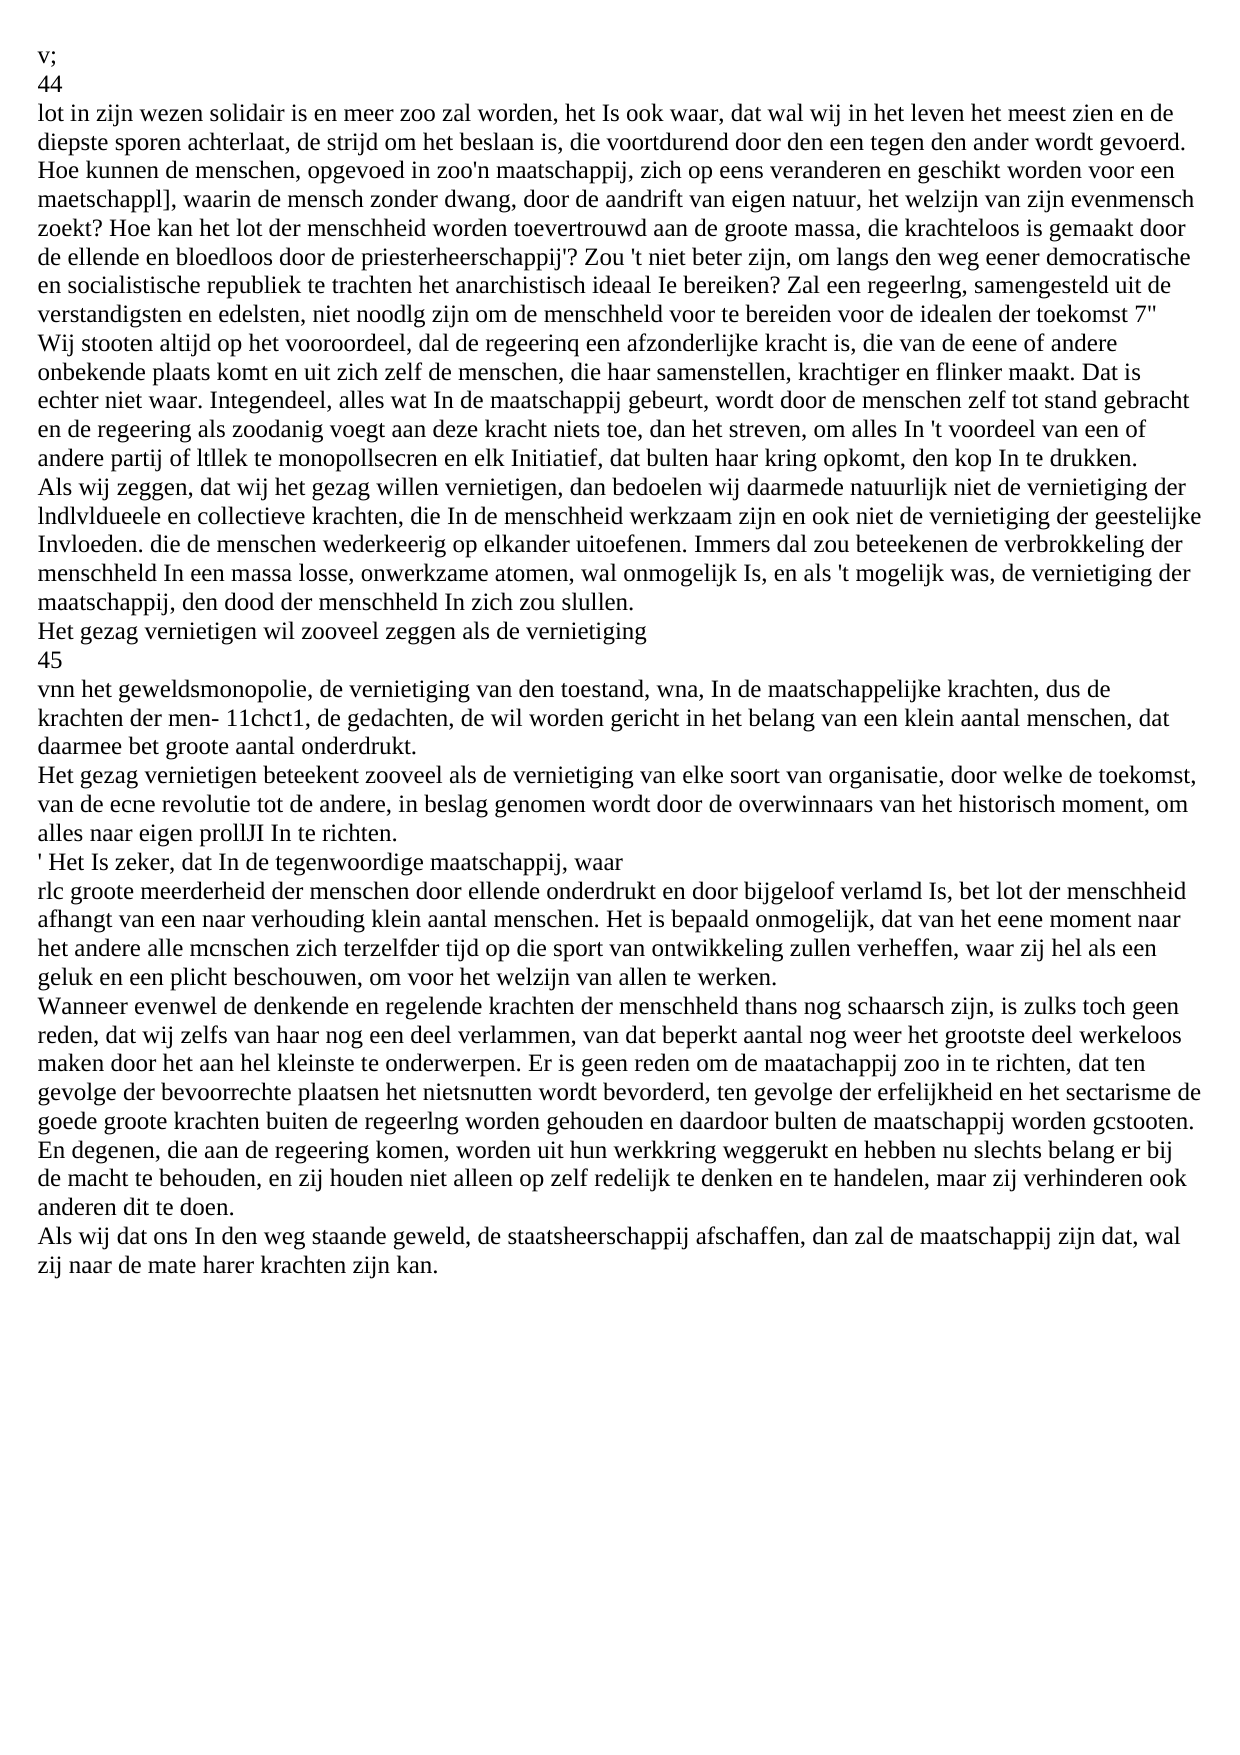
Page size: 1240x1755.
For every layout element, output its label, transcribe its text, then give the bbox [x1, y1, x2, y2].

text ' Het Is zeker, dat In de tegenwoordige maatschappij, waar [37, 847, 1202, 876]
text Als wij zeggen, dat wij het gezag willen vernietigen, dan bedoelen wij daarmede natuurlijk niet de vernietiging der lndlvl­dueele en collectieve krachten, die In de menschheid werkzaam zijn en ook niet de vernietiging der geestelijke Invloeden. die de menschen wederkeerig op elkander uitoefenen. Immers dal zou beteekenen de verbrokkeling der menschheld In een massa losse, onwerkzame atomen, wal onmogelijk Is, en als 't mogelijk was, de vernietiging der maatschappij, den dood der menschheld In zich zou slullen. [37, 472, 1202, 616]
text 45 [37, 645, 1202, 674]
text Wij stooten altijd op het vooroordeel, dal de regeerinq een afzonderlijke kracht is, die van de eene of andere onbekende plaats komt en uit zich zelf de menschen, die haar samenstellen, krachtiger en flinker maakt. Dat is echter niet waar. Integendeel, alles wat In de maatschappij gebeurt, wordt door de menschen zelf tot stand gebracht en de regeering als zoodanig voegt aan deze kracht niets toe, dan het streven, om alles In 't voordeel van een of andere partij of ltllek te monopollsecren en elk Initia­tief, dat bulten haar kring opkomt, den kop In te drukken. [37, 328, 1202, 472]
text v; [37, 40, 1202, 69]
text Als wij dat ons In den weg staande geweld, de staats­heerschappij afschaffen, dan zal de maatschappij zijn dat, wal zij naar de mate harer krachten zijn kan. [37, 1221, 1202, 1279]
text vnn het geweldsmonopolie, de vernietiging van den toestand, wna, In de maatschappelijke krachten, dus de krachten der men- 11chct1, de gedachten, de wil worden gericht in het belang van een klein aantal menschen, dat daarmee bet groote aantal onderdrukt. [37, 674, 1202, 760]
text 44 [37, 69, 1202, 98]
text Het gezag vernietigen beteekent zooveel als de vernietiging van elke soort van organisatie, door welke de toekomst, van de ecne revolutie tot de andere, in beslag genomen wordt door de overwinnaars van het historisch moment, om alles naar eigen prollJI In te richten. [37, 760, 1202, 847]
text Het gezag vernietigen wil zooveel zeggen als de vernietiging [37, 616, 1202, 645]
text rlc groote meerderheid der menschen door ellende onderdrukt en door bijgeloof verlamd Is, bet lot der menschheid afhangt van een naar verhouding klein aantal menschen. Het is bepaald onmogelijk, dat van het eene moment naar het andere alle mcnschen zich terzelfder tijd op die sport van ontwikkeling zullen verheffen, waar zij hel als een geluk en een plicht beschouwen, om voor het welzijn van allen te werken. [37, 876, 1202, 991]
text lot in zijn wezen solidair is en meer zoo zal worden, het Is ook waar, dat wal wij in het leven het meest zien en de diepste sporen achterlaat, de strijd om het beslaan is, die voortdurend door den een tegen den ander wordt gevoerd. Hoe kunnen de menschen, opgevoed in zoo'n maatschappij, zich op eens ver­anderen en geschikt worden voor een maetschappl], waarin de mensch zonder dwang, door de aandrift van eigen natuur, het welzijn van zijn evenmensch zoekt? Hoe kan het lot der mensch­heid worden toevertrouwd aan de groote massa, die krachteloos is gemaakt door de ellende en bloedloos door de priesterheer­schappij'? Zou 't niet beter zijn, om langs den weg eener demo­cratische en socialistische republiek te trachten het anarchistisch ideaal Ie bereiken? Zal een regeerlng, samengesteld uit de ver­standigsten en edelsten, niet noodlg zijn om de menschheld voor te bereiden voor de idealen der toekomst 7" [37, 98, 1202, 328]
text Wanneer evenwel de denkende en regelende krachten der menschheld thans nog schaarsch zijn, is zulks toch geen reden, dat wij zelfs van haar nog een deel verlammen, van dat beperkt aantal nog weer het grootste deel werkeloos maken door het aan hel kleinste te onderwerpen. Er is geen reden om de maat­achappij zoo in te richten, dat ten gevolge der bevoorrechte plaatsen het nietsnutten wordt bevorderd, ten gevolge der erfelijk­heid en het sectarisme de goede groote krachten buiten de regee­rlng worden gehouden en daardoor bulten de maatschappij worden gcstooten. En degenen, die aan de regeering komen, worden uit hun werkkring weggerukt en hebben nu slechts belang er bij de macht te behouden, en zij houden niet alleen op zelf redelijk te denken en te handelen, maar zij verhinderen ook anderen dit te doen. [37, 991, 1202, 1221]
